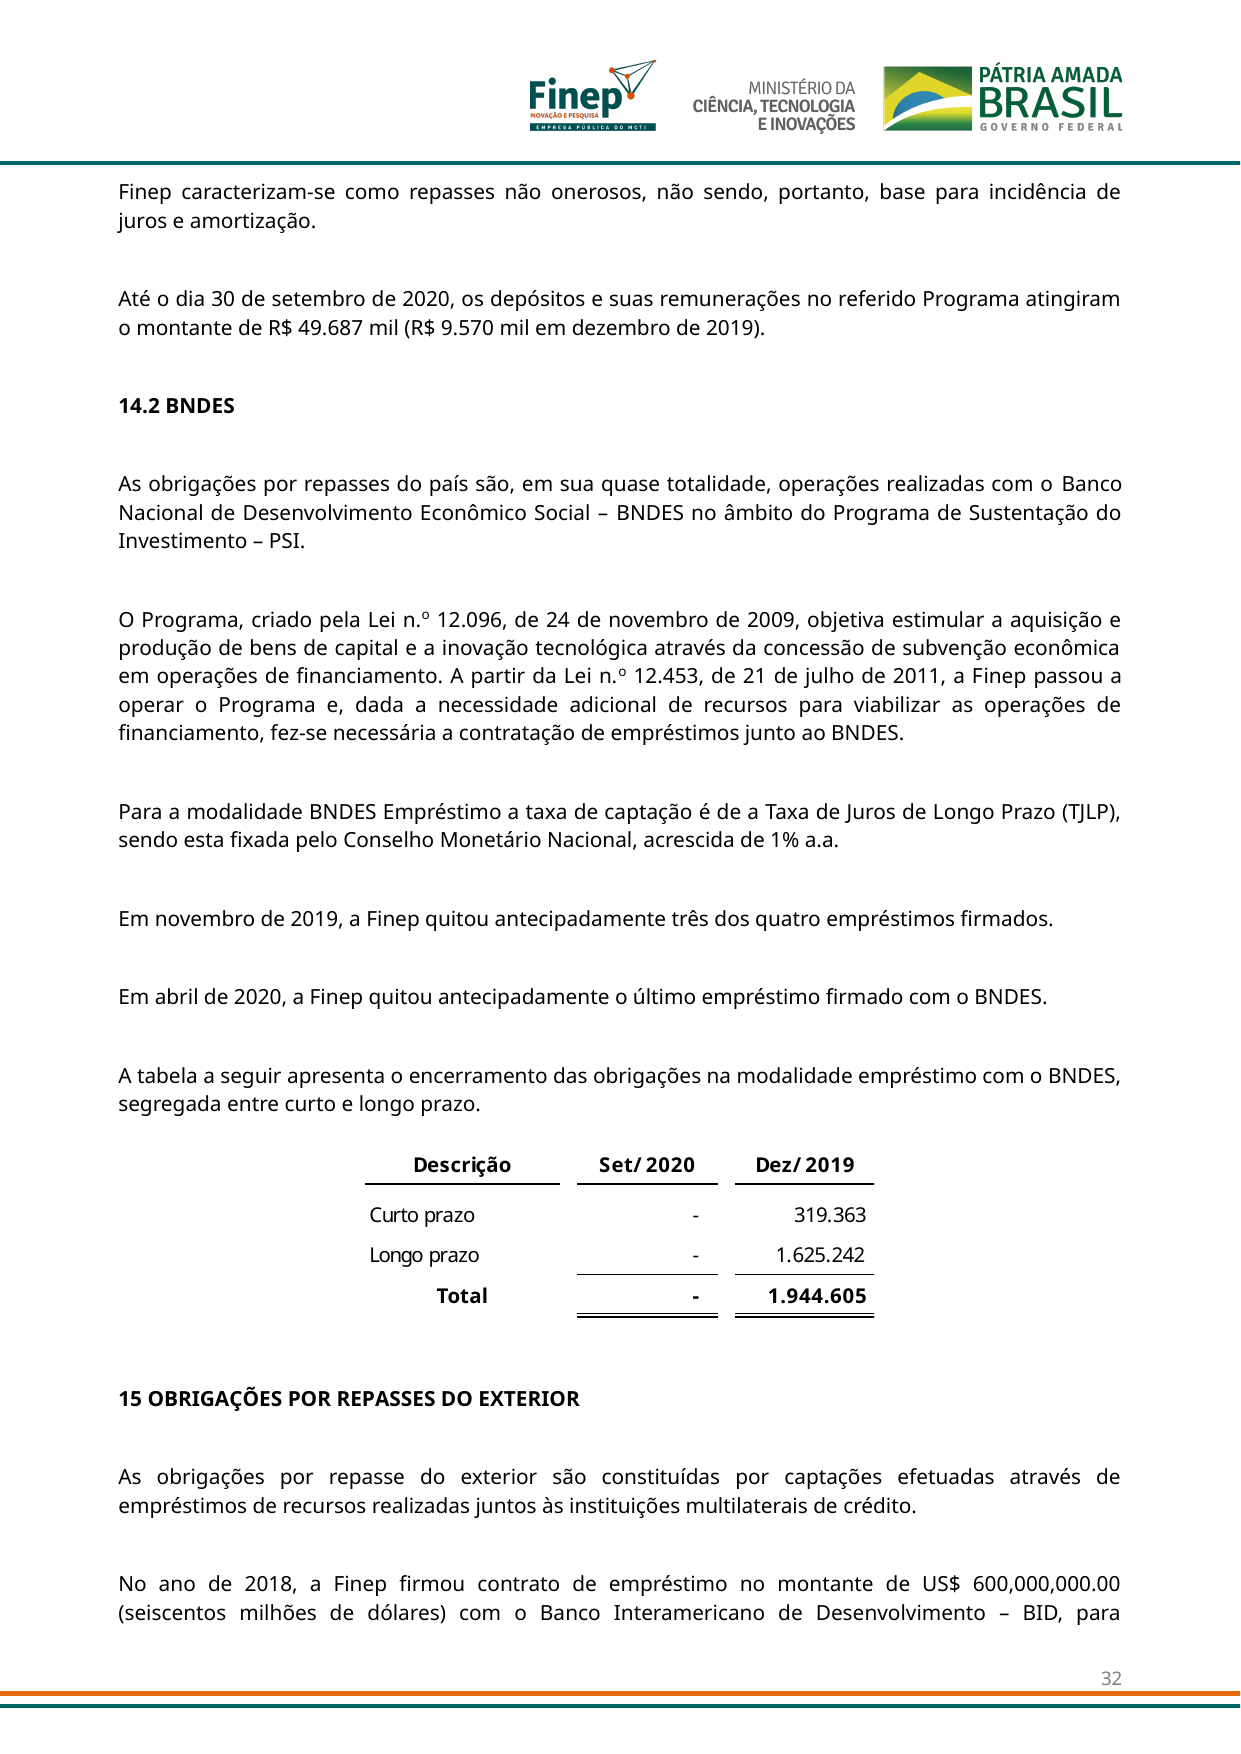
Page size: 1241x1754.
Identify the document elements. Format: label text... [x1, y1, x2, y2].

picture [530, 60, 1123, 134]
text No ano de 2018, a Finep firmou contrato de empréstimo no montante de US$ 600,000,000.00 (seiscentos milhões de dólares) com o Banco Interamericano de Desenvolvimento – BID, para [118, 1569, 1122, 1626]
text A tabela a seguir apresenta o encerramento das obrigações na modalidade empréstimo com o BNDES, segregada entre curto e longo prazo. [118, 1061, 1122, 1118]
text Finep caracterizam-se como repasses não onerosos, não sendo, portanto, base para incidência de juros e amortização. [118, 177, 1122, 234]
text As obrigações por repasse do exterior são constituídas por captações efetuadas através de empréstimos de recursos realizadas juntos às instituições multilaterais de crédito. [118, 1462, 1122, 1519]
text O Programa, criado pela Lei n.o 12.096, de 24 de novembro de 2009, objetiva estimular a aquisição e produção de bens de capital e a inovação tecnológica através da concessão de subvenção econômica em operações de financiamento. A partir da Lei n.o 12.453, de 21 de julho de 2011, a Finep passou a operar o Programa e, dada a necessidade adicional de recursos para viabilizar as operações de financiamento, fez-se necessária a contratação de empréstimos junto ao BNDES. [118, 605, 1122, 747]
text As obrigações por repasses do país são, em sua quase totalidade, operações realizadas com o Banco Nacional de Desenvolvimento Econômico Social – BNDES no âmbito do Programa de Sustentação do Investimento – PSI. [118, 469, 1122, 555]
text Até o dia 30 de setembro de 2020, os depósitos e suas remunerações no referido Programa atingiram o montante de R$ 49.687 mil (R$ 9.570 mil em dezembro de 2019). [118, 284, 1122, 341]
text Para a modalidade BNDES Empréstimo a taxa de captação é de a Taxa de Juros de Longo Prazo (TJLP), sendo esta fixada pelo Conselho Monetário Nacional, acrescida de 1% a.a. [118, 797, 1122, 854]
subtitle 15 OBRIGAÇÕES POR REPASSES DO EXTERIOR [118, 1384, 1122, 1412]
subtitle 14.2 BNDES [118, 391, 1122, 419]
text Em abril de 2020, a Finep quitou antecipadamente o último empréstimo firmado com o BNDES. [118, 982, 1122, 1011]
text Em novembro de 2019, a Finep quitou antecipadamente três dos quatro empréstimos firmados. [118, 904, 1122, 932]
